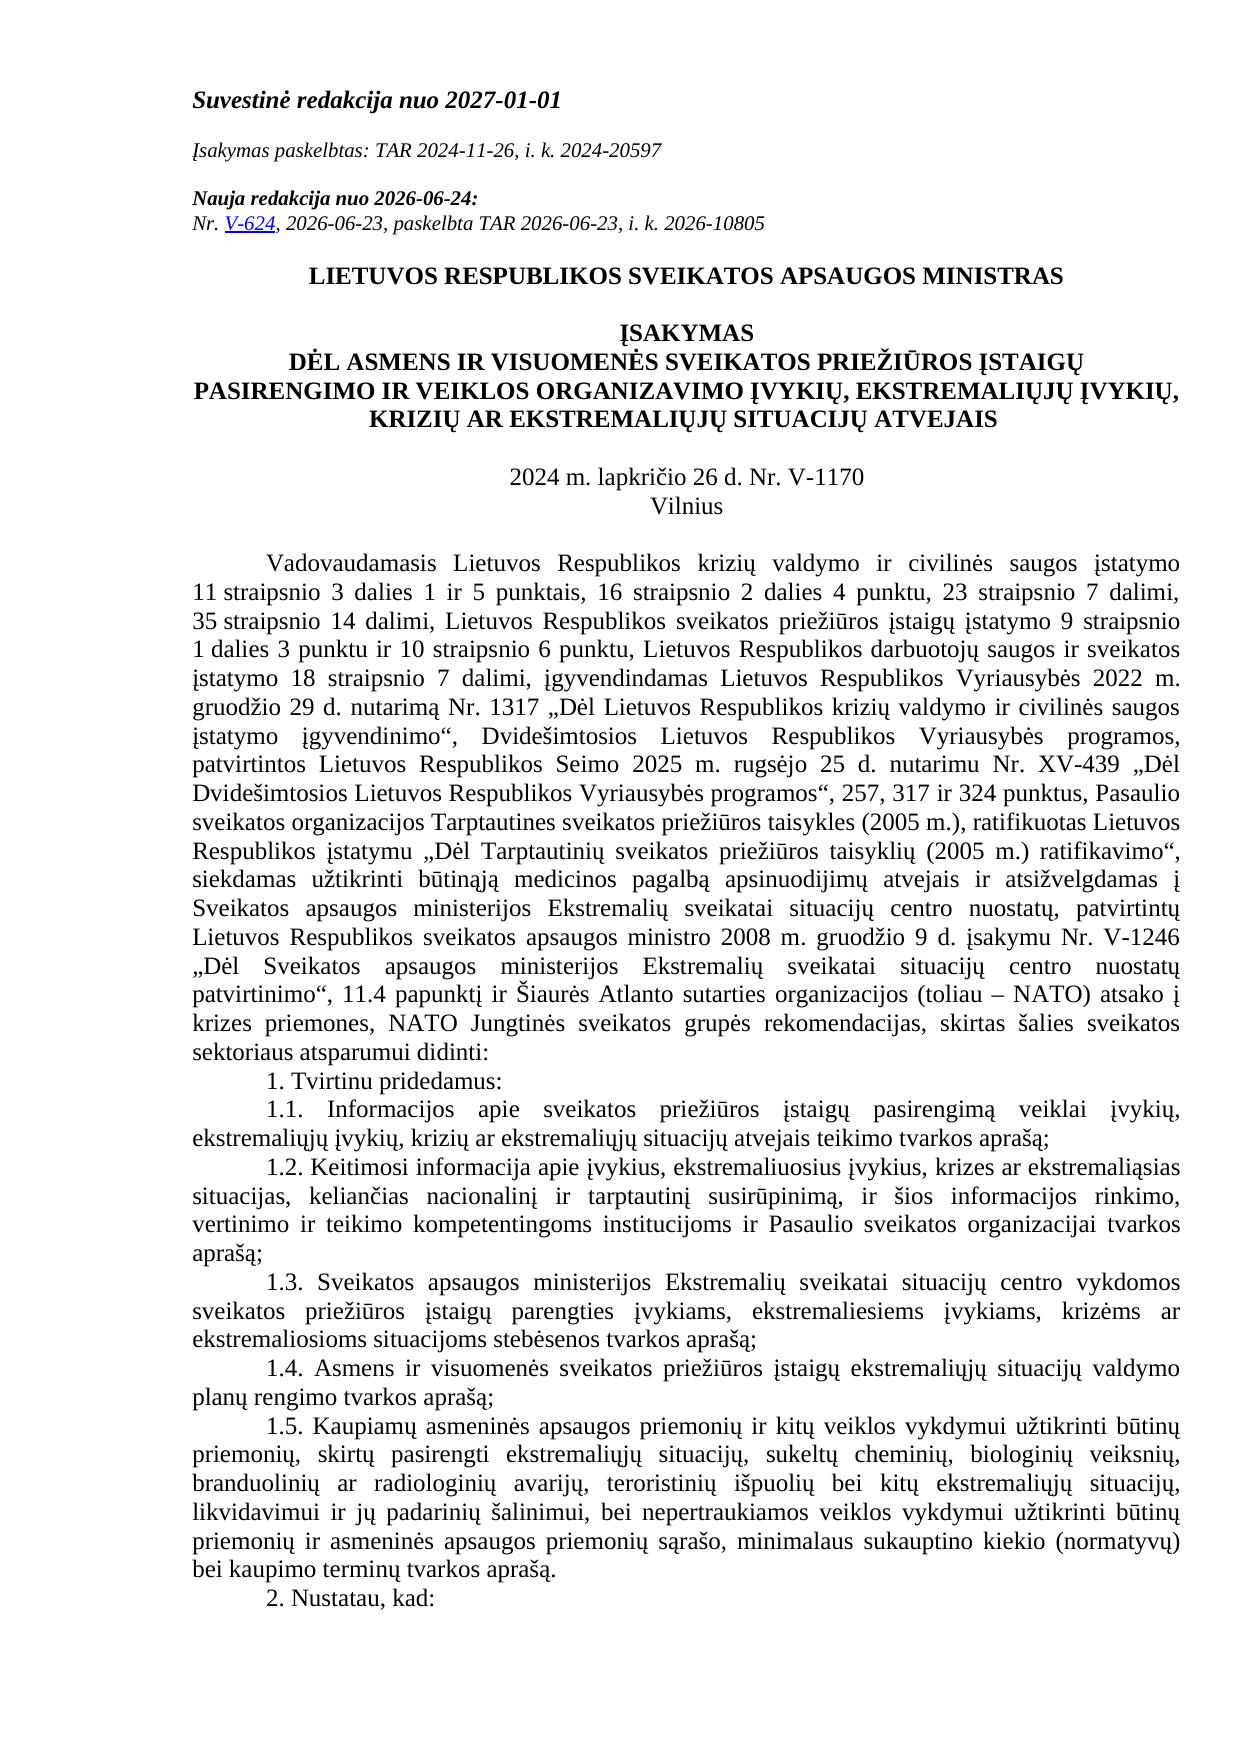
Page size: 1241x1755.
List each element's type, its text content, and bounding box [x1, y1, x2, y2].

text 1.1. Informacijos apie sveikatos priežiūros įstaigų pasirengimą veiklai įvykių, ekstremaliųjų įvykių, krizių ar ekstremaliųjų situacijų atvejais teikimo tvarkos aprašą; [192, 1094, 1181, 1152]
text 1.2. Keitimosi informacija apie įvykius, ekstremaliuosius įvykius, krizes ar ekstremaliąsias situacijas, keliančias nacionalinį ir tarptautinį susirūpinimą, ir šios informacijos rinkimo, vertinimo ir teikimo kompetentingoms institucijoms ir Pasaulio sveikatos organizacijai tvarkos aprašą; [192, 1152, 1181, 1267]
text Suvestinė redakcija nuo 2027-01-01 [192, 85, 1181, 114]
text 1. Tvirtinu pridedamus: [192, 1066, 1181, 1094]
text 1.4. Asmens ir visuomenės sveikatos priežiūros įstaigų ekstremaliųjų situacijų valdymo planų rengimo tvarkos aprašą; [192, 1353, 1181, 1411]
text PASIRENGIMO IR VEIKLOS ORGANIZAVIMO ĮVYKIŲ, EKSTREMALIŲJŲ ĮVYKIŲ, KRIZIŲ AR EKSTREMALIŲJŲ SITUACIJŲ ATVEJAIS [192, 376, 1181, 433]
text 2. Nustatau, kad: [192, 1583, 1181, 1612]
text ĮSAKYMAS [192, 318, 1181, 347]
text Įsakymas paskelbtas: TAR 2024-11-26, i. k. 2024-20597 [192, 138, 1181, 162]
text Vadovaudamasis Lietuvos Respublikos krizių valdymo ir civilinės saugos įstatymo 11 straipsnio 3 dalies 1 ir 5 punktais, 16 straipsnio 2 dalies 4 punktu, 23 straipsnio 7 dalimi, 35 straipsnio 14 dalimi, Lietuvos Respublikos sveikatos priežiūros įstaigų įstatymo 9 straipsnio 1 dalies 3 punktu ir 10 straipsnio 6 punktu, Lietuvos Respublikos darbuotojų saugos ir sveikatos įstatymo 18 straipsnio 7 dalimi, įgyvendindamas Lietuvos Respublikos Vyriausybės 2022 m. gruodžio 29 d. nutarimą Nr. 1317 „Dėl Lietuvos Respublikos krizių valdymo ir civilinės saugos įstatymo įgyvendinimo“, Dvidešimtosios Lietuvos Respublikos Vyriausybės programos, patvirtintos Lietuvos Respublikos Seimo 2025 m. rugsėjo 25 d. nutarimu Nr. XV-439 „Dėl Dvidešimtosios Lietuvos Respublikos Vyriausybės programos“, 257, 317 ir 324 punktus, Pasaulio sveikatos organizacijos Tarptautines sveikatos priežiūros taisykles (2005 m.), ratifikuotas Lietuvos Respublikos įstatymu „Dėl Tarptautinių sveikatos priežiūros taisyklių (2005 m.) ratifikavimo“, siekdamas užtikrinti būtinąją medicinos pagalbą apsinuodijimų atvejais ir atsižvelgdamas į Sveikatos apsaugos ministerijos Ekstremalių sveikatai situacijų centro nuostatų, patvirtintų Lietuvos Respublikos sveikatos apsaugos ministro 2008 m. gruodžio 9 d. įsakymu Nr. V-1246 „Dėl Sveikatos apsaugos ministerijos Ekstremalių sveikatai situacijų centro nuostatų patvirtinimo“, 11.4 papunktį ir Šiaurės Atlanto sutarties organizacijos (toliau – NATO) atsako į krizes priemones, NATO Jungtinės sveikatos grupės rekomendacijas, skirtas šalies sveikatos sektoriaus atsparumui didinti: [192, 548, 1181, 1066]
text Nr. V-624, 2026-06-23, paskelbta TAR 2026-06-23, i. k. 2026-10805 [192, 210, 1181, 234]
text DĖL ASMENS IR VISUOMENĖS SVEIKATOS PRIEŽIŪROS ĮSTAIGŲ [192, 347, 1181, 376]
text 2024 m. lapkričio 26 d. Nr. V-1170 Vilnius [192, 462, 1181, 519]
text 1.5. Kaupiamų asmeninės apsaugos priemonių ir kitų veiklos vykdymui užtikrinti būtinų priemonių, skirtų pasirengti ekstremaliųjų situacijų, sukeltų cheminių, biologinių veiksnių, branduolinių ar radiologinių avarijų, teroristinių išpuolių bei kitų ekstremaliųjų situacijų, likvidavimui ir jų padarinių šalinimui, bei nepertraukiamos veiklos vykdymui užtikrinti būtinų priemonių ir asmeninės apsaugos priemonių sąrašo, minimalaus sukauptino kiekio (normatyvų) bei kaupimo terminų tvarkos aprašą. [192, 1411, 1181, 1583]
text Nauja redakcija nuo 2026-06-24: [192, 186, 1181, 210]
text 1.3. Sveikatos apsaugos ministerijos Ekstremalių sveikatai situacijų centro vykdomos sveikatos priežiūros įstaigų parengties įvykiams, ekstremaliesiems įvykiams, krizėms ar ekstremaliosioms situacijoms stebėsenos tvarkos aprašą; [192, 1267, 1181, 1353]
text LIETUVOS RESPUBLIKOS SVEIKATOS APSAUGOS MINISTRAS [192, 261, 1181, 289]
